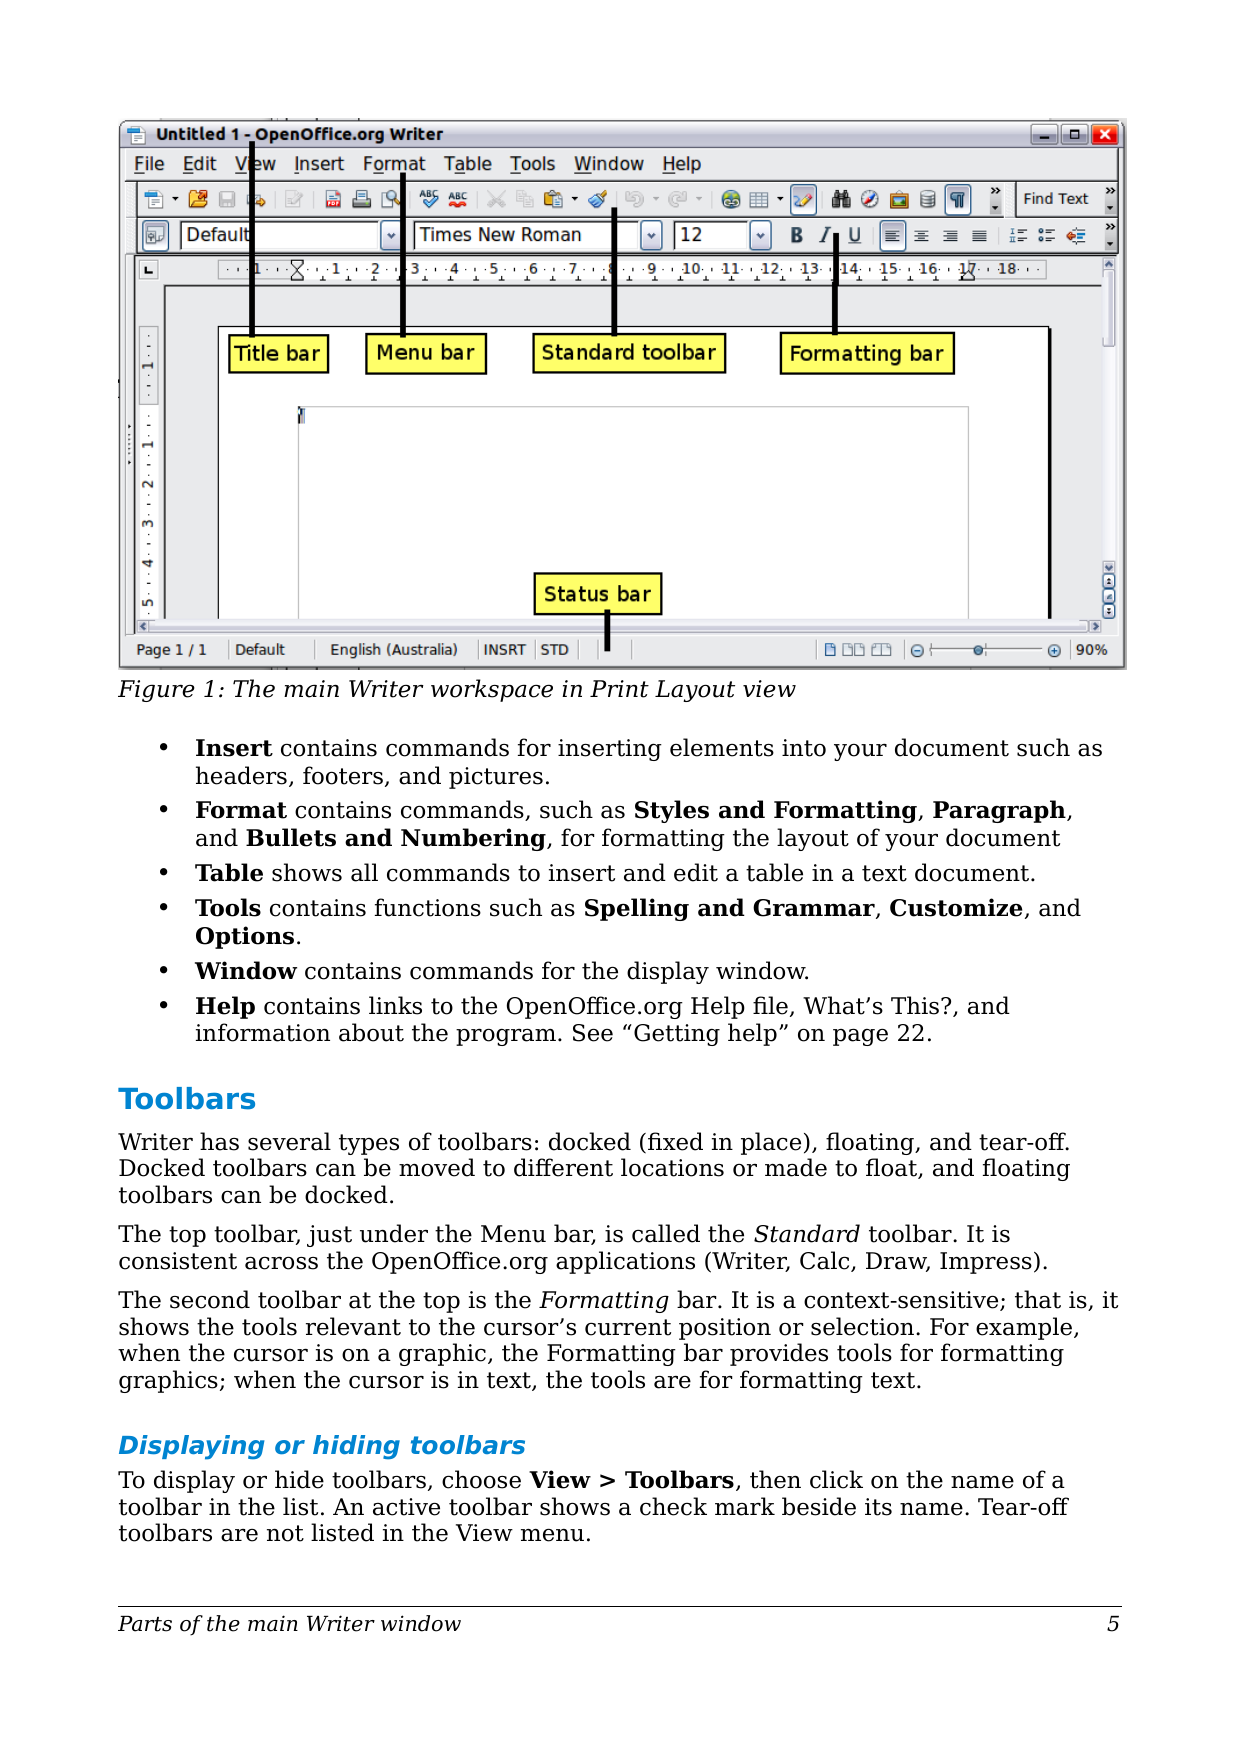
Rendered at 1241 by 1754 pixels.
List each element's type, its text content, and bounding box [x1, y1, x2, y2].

text The second toolbar at the top is the Formatting bar. It is a context-sensitive; that is, it shows the tools relevant to the cursor’s current position or selection. For example, when the cursor is on a graphic, the Formatting bar provides tools for formatting graphics; when the cursor is in text, the tools are for formatting text. [118, 1287, 1122, 1394]
text Writer has several types of toolbars: docked (fixed in place), floating, and tear-off. Docked toolbars can be moved to different locations or made to float, and floating toolbars can be docked. [118, 1129, 1122, 1209]
list Tools contains functions such as Spelling and Grammar, Customize, and Options. [156, 893, 1122, 950]
list Help contains links to the OpenOffice.org Help file, What’s This?, and information about the program. See “Getting help” on page 22. [156, 991, 1122, 1047]
subtitle Toolbars [118, 1083, 1122, 1117]
list Table shows all commands to insert and edit a table in a text document. [156, 858, 1122, 887]
list Format contains commands, such as Styles and Formatting, Paragraph, and Bullets and Numbering, for formatting the layout of your document [156, 796, 1122, 852]
list Window contains commands for the display window. [156, 956, 1122, 985]
text The top toolbar, just under the Menu bar, is called the Standard toolbar. It is consistent across the OpenOffice.org applications (Writer, Calc, Draw, Impress). [118, 1221, 1122, 1275]
picture [118, 118, 1127, 670]
text Figure 1: The main Writer workspace in Print Layout view [118, 676, 1127, 702]
subtitle Displaying or hiding toolbars [118, 1431, 1122, 1461]
list Insert contains commands for inserting elements into your document such as headers, footers, and pictures. [156, 734, 1122, 789]
text To display or hide toolbars, choose View > Toolbars, then click on the name of a toolbar in the list. An active toolbar shows a check mark beside its name. Tear-off toolbars are not listed in the View menu. [118, 1467, 1122, 1547]
